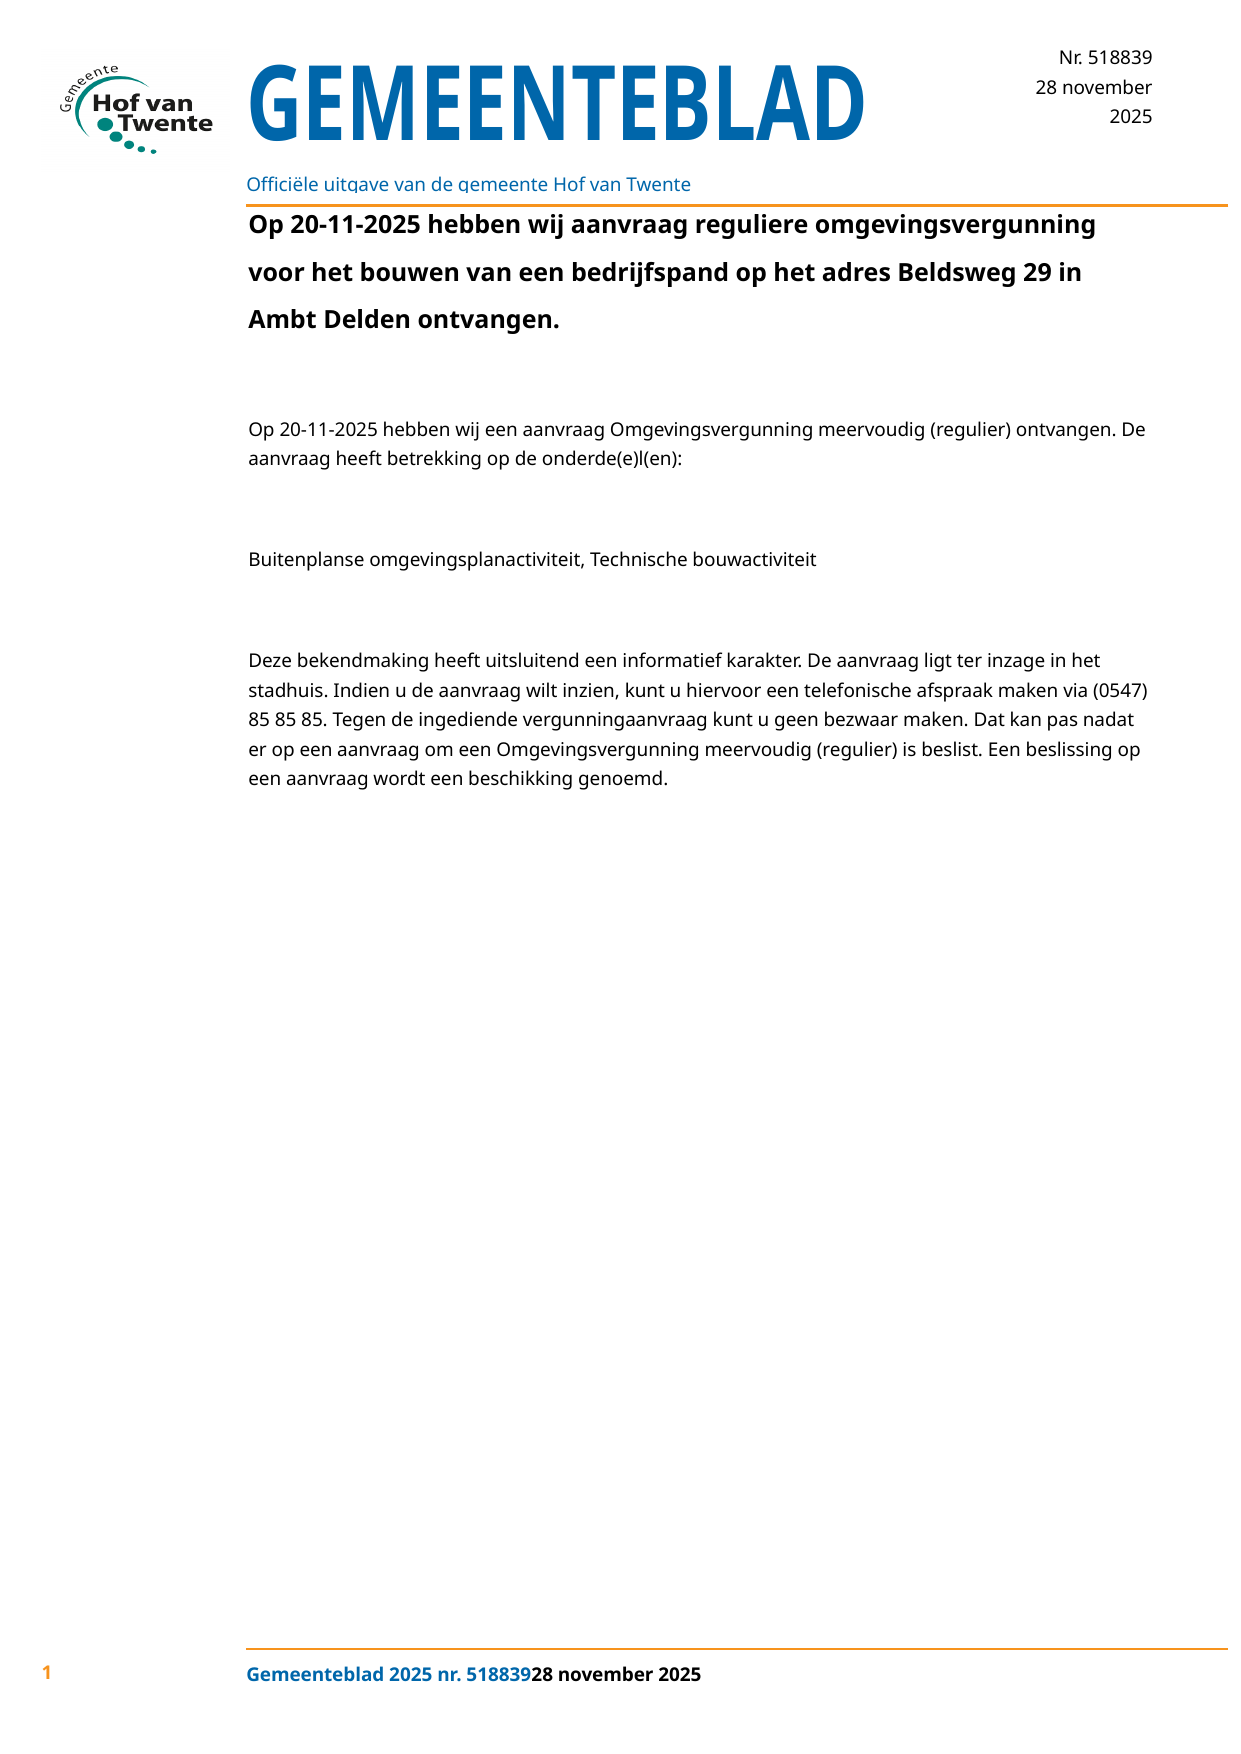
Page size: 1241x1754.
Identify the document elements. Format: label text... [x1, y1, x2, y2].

text Buitenplanse omgevingsplanactiviteit, Technische bouwactiviteit [248, 546, 1152, 572]
text Op 20-11-2025 hebben wij een aanvraag Omgevingsvergunning meervoudig (regulier) ontvangen. De aanvraag heeft betrekking op de onderde(e)l(en): [248, 416, 1152, 471]
text Op 20-11-2025 hebben wij aanvraag reguliere omgevingsvergunning voor het bouwen van een bedrijfspand op het adres Beldsweg 29 in Ambt Delden ontvangen. [248, 207, 1152, 336]
text Deze bekendmaking heeft uitsluitend een informatief karakter. De aanvraag ligt ter inzage in het stadhuis. Indien u de aanvraag wilt inzien, kunt u hiervoor een telefonische afspraak maken via (0547) 85 85 85. Tegen de ingediende vergunningaanvraag kunt u geen bezwaar maken. Dat kan pas nadat er op een aanvraag om een Omgevingsvergunning meervoudig (regulier) is beslist. Een beslissing op een aanvraag wordt een beschikking genoemd. [248, 647, 1152, 791]
picture [41, 47, 231, 172]
